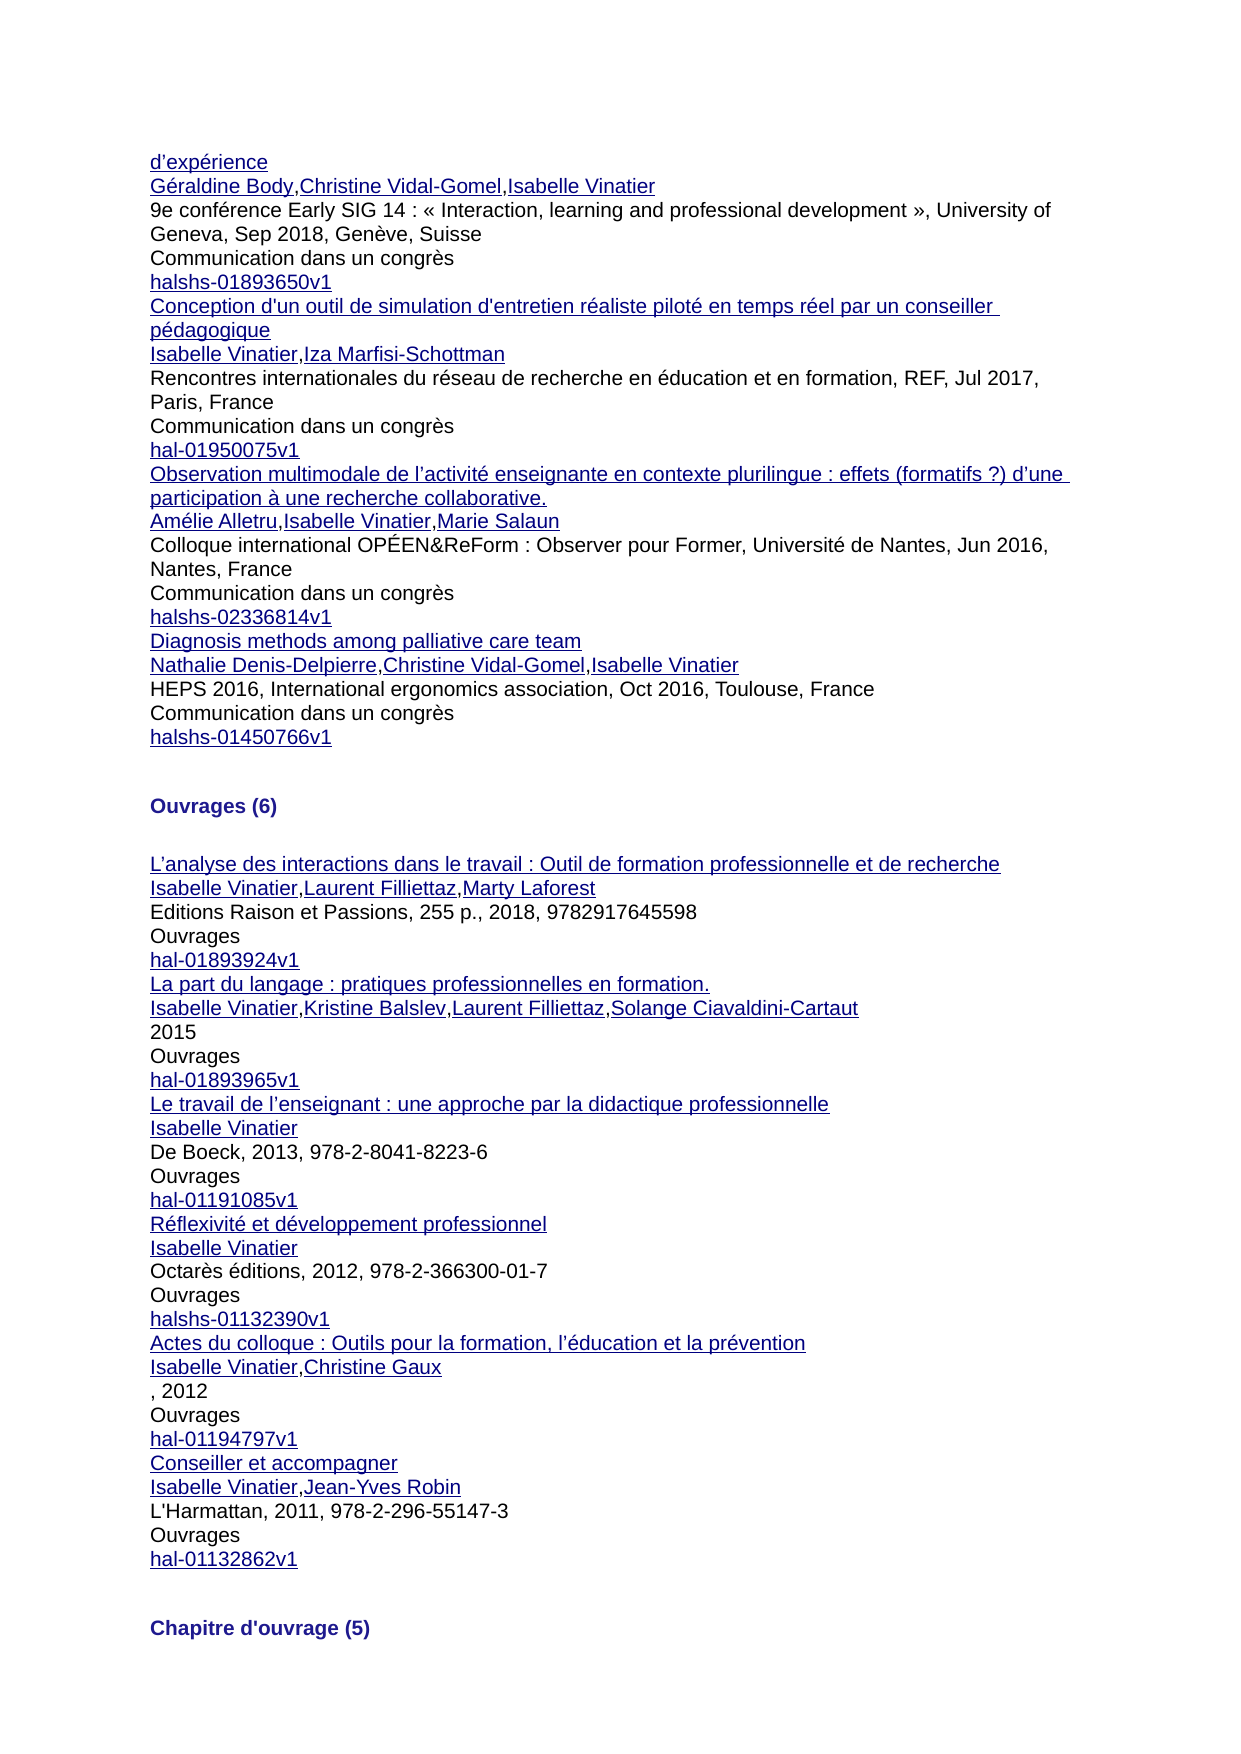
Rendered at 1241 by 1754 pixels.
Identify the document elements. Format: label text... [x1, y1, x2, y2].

table_cell Diagnosis methods among palliative care team Nathalie Denis-Delpierre,Christine Vidal-Gomel,Isabelle Vinatier HEPS 2016, International ergonomics association, Oct 2016, Toulouse, France Communication dans un congrès halshs-01450766v1 [150, 629, 1090, 749]
subtitle Ouvrages (6) [150, 794, 1090, 818]
table_header L’analyse des interactions dans le travail : Outil de formation professionnelle et de recherche Isabelle Vinatier,Laurent Filliettaz,Marty Laforest Editions Raison et Passions, 255 p., 2018, 9782917645598 Ouvrages hal-01893924v1 [150, 852, 1090, 972]
table_cell Observation multimodale de l’activité enseignante en contexte plurilingue : effets (formatifs ?) d’une participation à une recherche collaborative. Amélie Alletru,Isabelle Vinatier,Marie Salaun Colloque international OPÉEN&ReForm : Observer pour Former, Université de Nantes, Jun 2016, Nantes, France Communication dans un congrès halshs-02336814v1 [150, 461, 1090, 629]
table_cell Actes du colloque : Outils pour la formation, l’éducation et la prévention Isabelle Vinatier,Christine Gaux , 2012 Ouvrages hal-01194797v1 [150, 1331, 1090, 1451]
table_cell La part du langage : pratiques professionnelles en formation. Isabelle Vinatier,Kristine Balslev,Laurent Filliettaz,Solange Ciavaldini-Cartaut 2015 Ouvrages hal-01893965v1 [150, 972, 1090, 1092]
table_cell d’expérience Géraldine Body,Christine Vidal-Gomel,Isabelle Vinatier 9e conférence Early SIG 14 : « Interaction, learning and professional development », University of Geneva, Sep 2018, Genève, Suisse Communication dans un congrès halshs-01893650v1 [150, 150, 1090, 294]
table_cell Réflexivité et développement professionnel Isabelle Vinatier Octarès éditions, 2012, 978-2-366300-01-7 Ouvrages halshs-01132390v1 [150, 1211, 1090, 1331]
table_cell Conception d'un outil de simulation d'entretien réaliste piloté en temps réel par un conseiller pédagogique Isabelle Vinatier,Iza Marfisi-Schottman Rencontres internationales du réseau de recherche en éducation et en formation, REF, Jul 2017, Paris, France Communication dans un congrès hal-01950075v1 [150, 294, 1090, 461]
table_cell Conseiller et accompagner Isabelle Vinatier,Jean-Yves Robin L'Harmattan, 2011, 978-2-296-55147-3 Ouvrages hal-01132862v1 [150, 1451, 1090, 1571]
subtitle Chapitre d'ouvrage (5) [150, 1616, 1090, 1639]
table_cell Le travail de l’enseignant : une approche par la didactique professionnelle Isabelle Vinatier De Boeck, 2013, 978-2-8041-8223-6 Ouvrages hal-01191085v1 [150, 1092, 1090, 1211]
